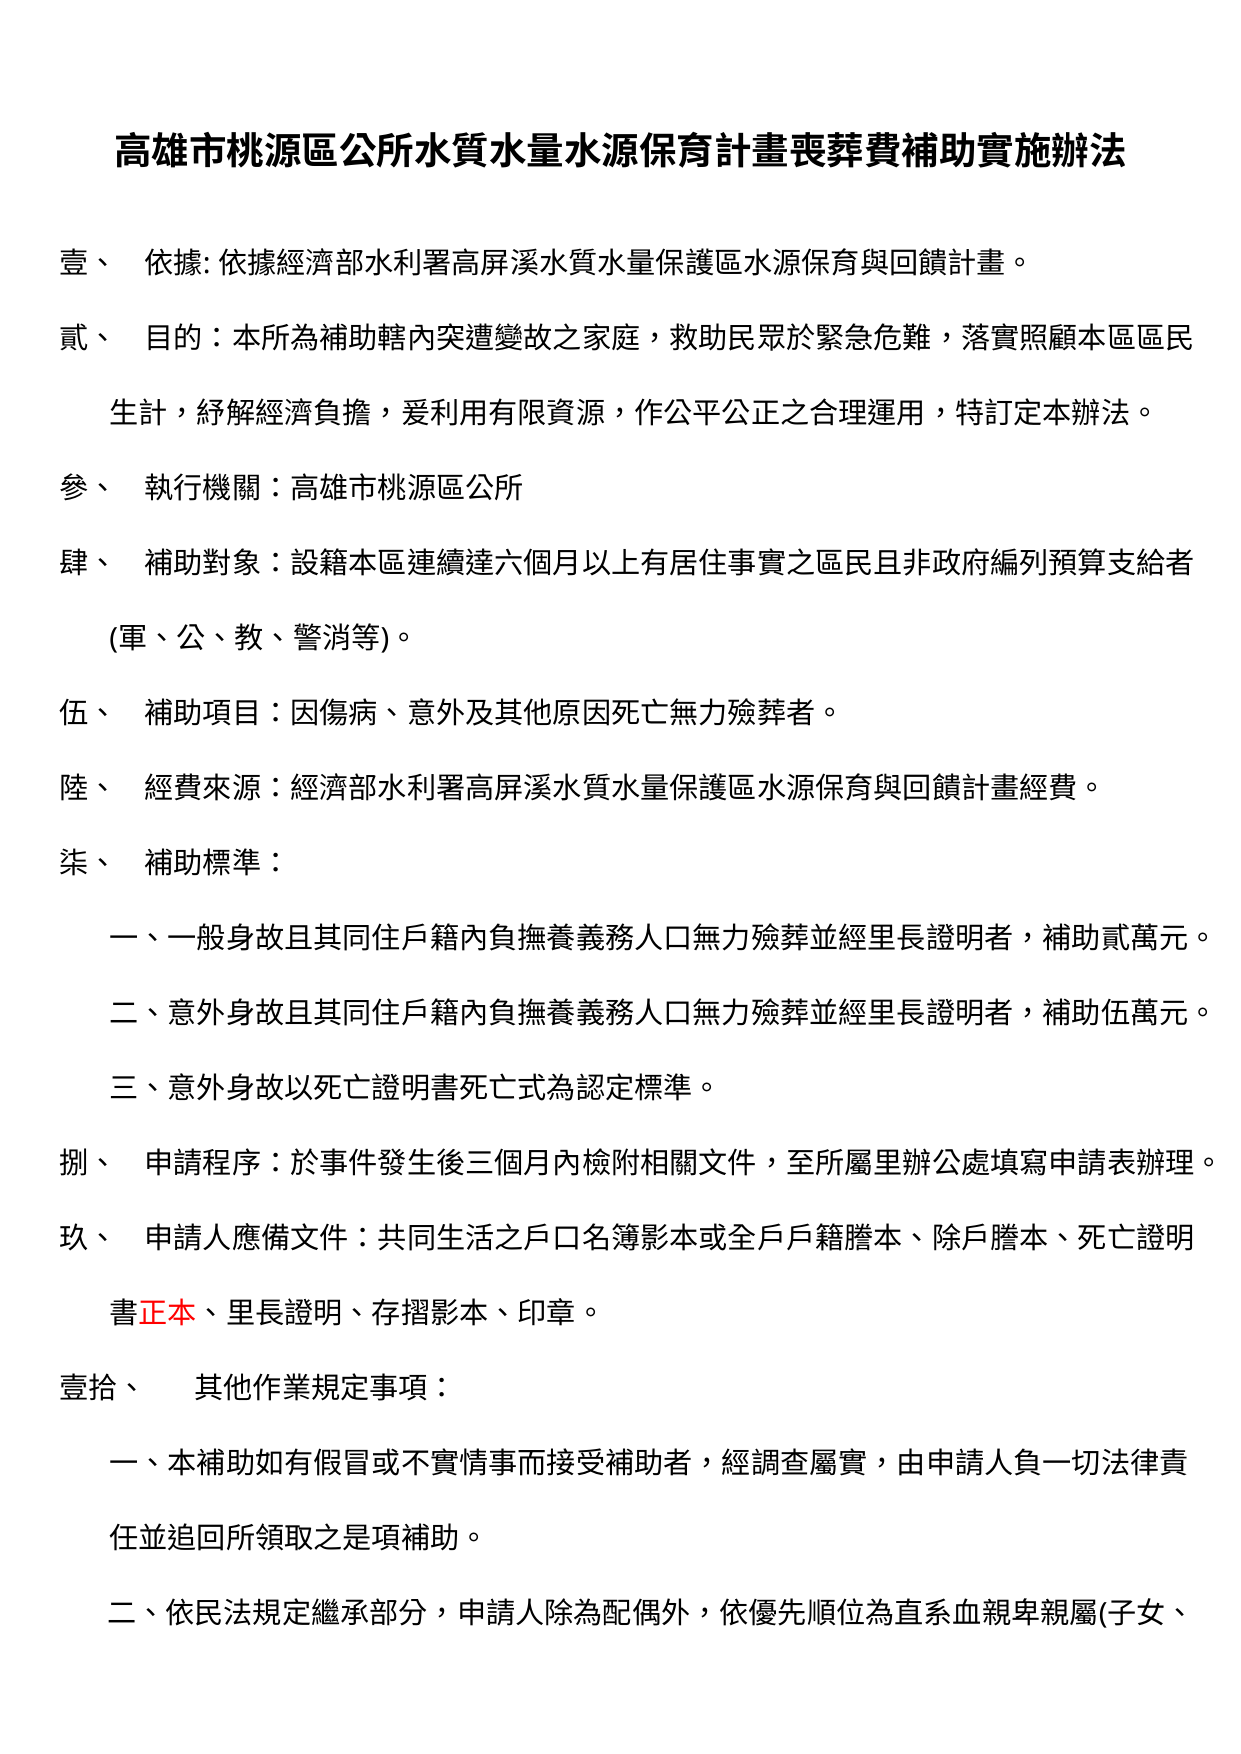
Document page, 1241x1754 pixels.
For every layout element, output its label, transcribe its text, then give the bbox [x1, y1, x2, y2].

list 一、本補助如有假冒或不實情事而接受補助者，經調查屬實，由申請人負一切法律責任並追回所領取之是項補助。 [109, 1417, 1196, 1567]
text 高雄市桃源區公所水質水量水源保育計畫喪葬費補助實施辦法 [44, 104, 1196, 179]
list 目的：本所為補助轄內突遭變故之家庭，救助民眾於緊急危難，落實照顧本區區民生計，紓解經濟負擔，爰利用有限資源，作公平公正之合理運用，特訂定本辦法。 [59, 292, 1196, 442]
list 申請人應備文件：共同生活之戶口名簿影本或全戶戶籍謄本、除戶謄本、死亡證明書正本、里長證明、存摺影本、印章。 [59, 1192, 1196, 1342]
list 三、意外身故以死亡證明書死亡式為認定標準。 [109, 1042, 1196, 1117]
list 補助項目：因傷病、意外及其他原因死亡無力殮葬者。 [59, 667, 1196, 742]
list 申請程序：於事件發生後三個月內檢附相關文件，至所屬里辦公處填寫申請表辦理。 [59, 1117, 1196, 1192]
list 其他作業規定事項： [59, 1342, 1196, 1417]
list 經費來源：經濟部水利署高屏溪水質水量保護區水源保育與回饋計畫經費。 [59, 742, 1196, 817]
list 補助對象：設籍本區連續達六個月以上有居住事實之區民且非政府編列預算支給者(軍、公、教、警消等)。 [59, 517, 1196, 667]
text 二、依民法規定繼承部分，申請人除為配偶外，依優先順位為直系血親卑親屬(子女、 [107, 1567, 1196, 1642]
list 補助標準： [59, 817, 1196, 892]
list 依據: 依據經濟部水利署高屏溪水質水量保護區水源保育與回饋計畫。 [59, 217, 1196, 292]
list 執行機關：高雄市桃源區公所 [59, 442, 1196, 517]
list 二、意外身故且其同住戶籍內負撫養義務人口無力殮葬並經里長證明者，補助伍萬元。 [109, 967, 1196, 1042]
list 一、一般身故且其同住戶籍內負撫養義務人口無力殮葬並經里長證明者，補助貳萬元。 [109, 892, 1196, 967]
